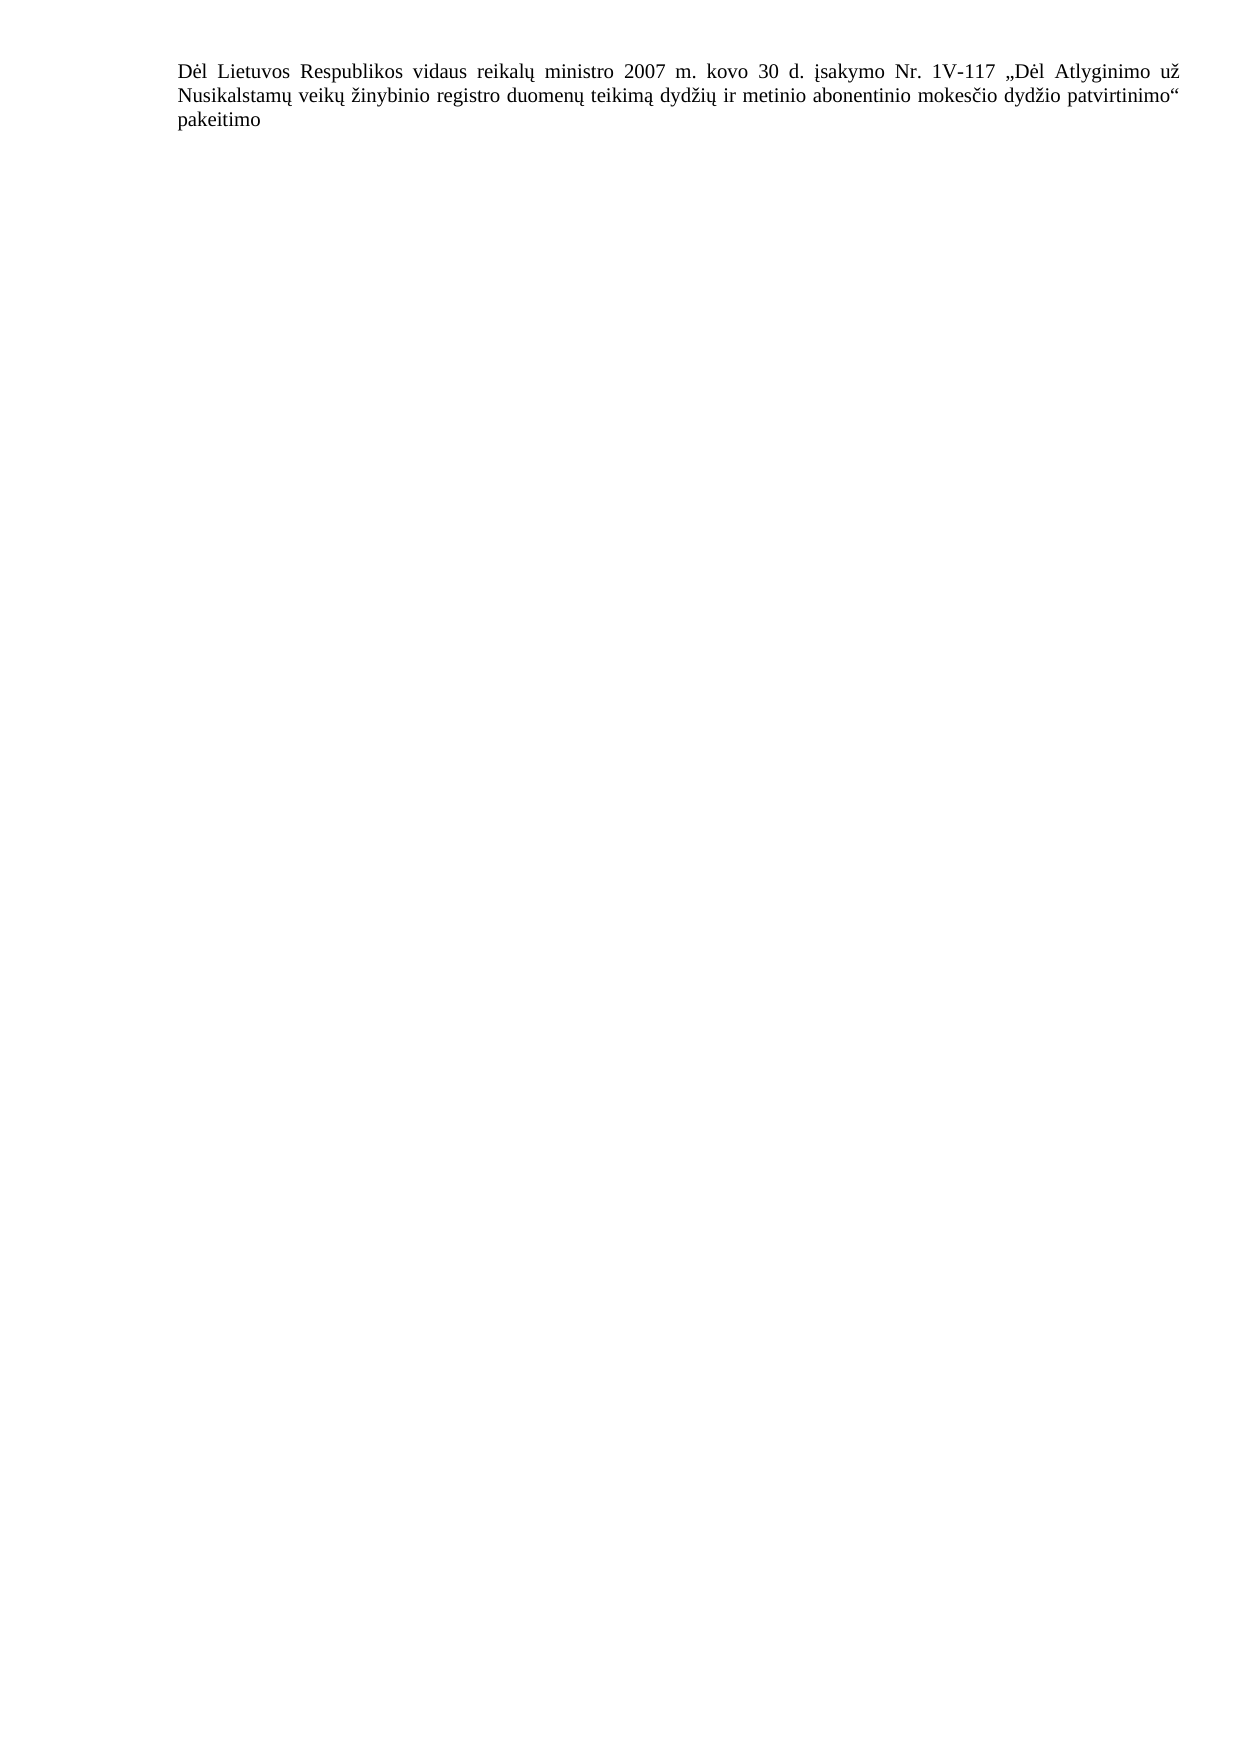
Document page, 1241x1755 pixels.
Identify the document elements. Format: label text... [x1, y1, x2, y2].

text Dėl Lietuvos Respublikos vidaus reikalų ministro 2007 m. kovo 30 d. įsakymo Nr. 1V-117 „Dėl Atlyginimo už Nusikalstamų veikų žinybinio registro duomenų teikimą dydžių ir metinio abonentinio mokesčio dydžio patvirtinimo“ pakeitimo [177, 59, 1181, 131]
